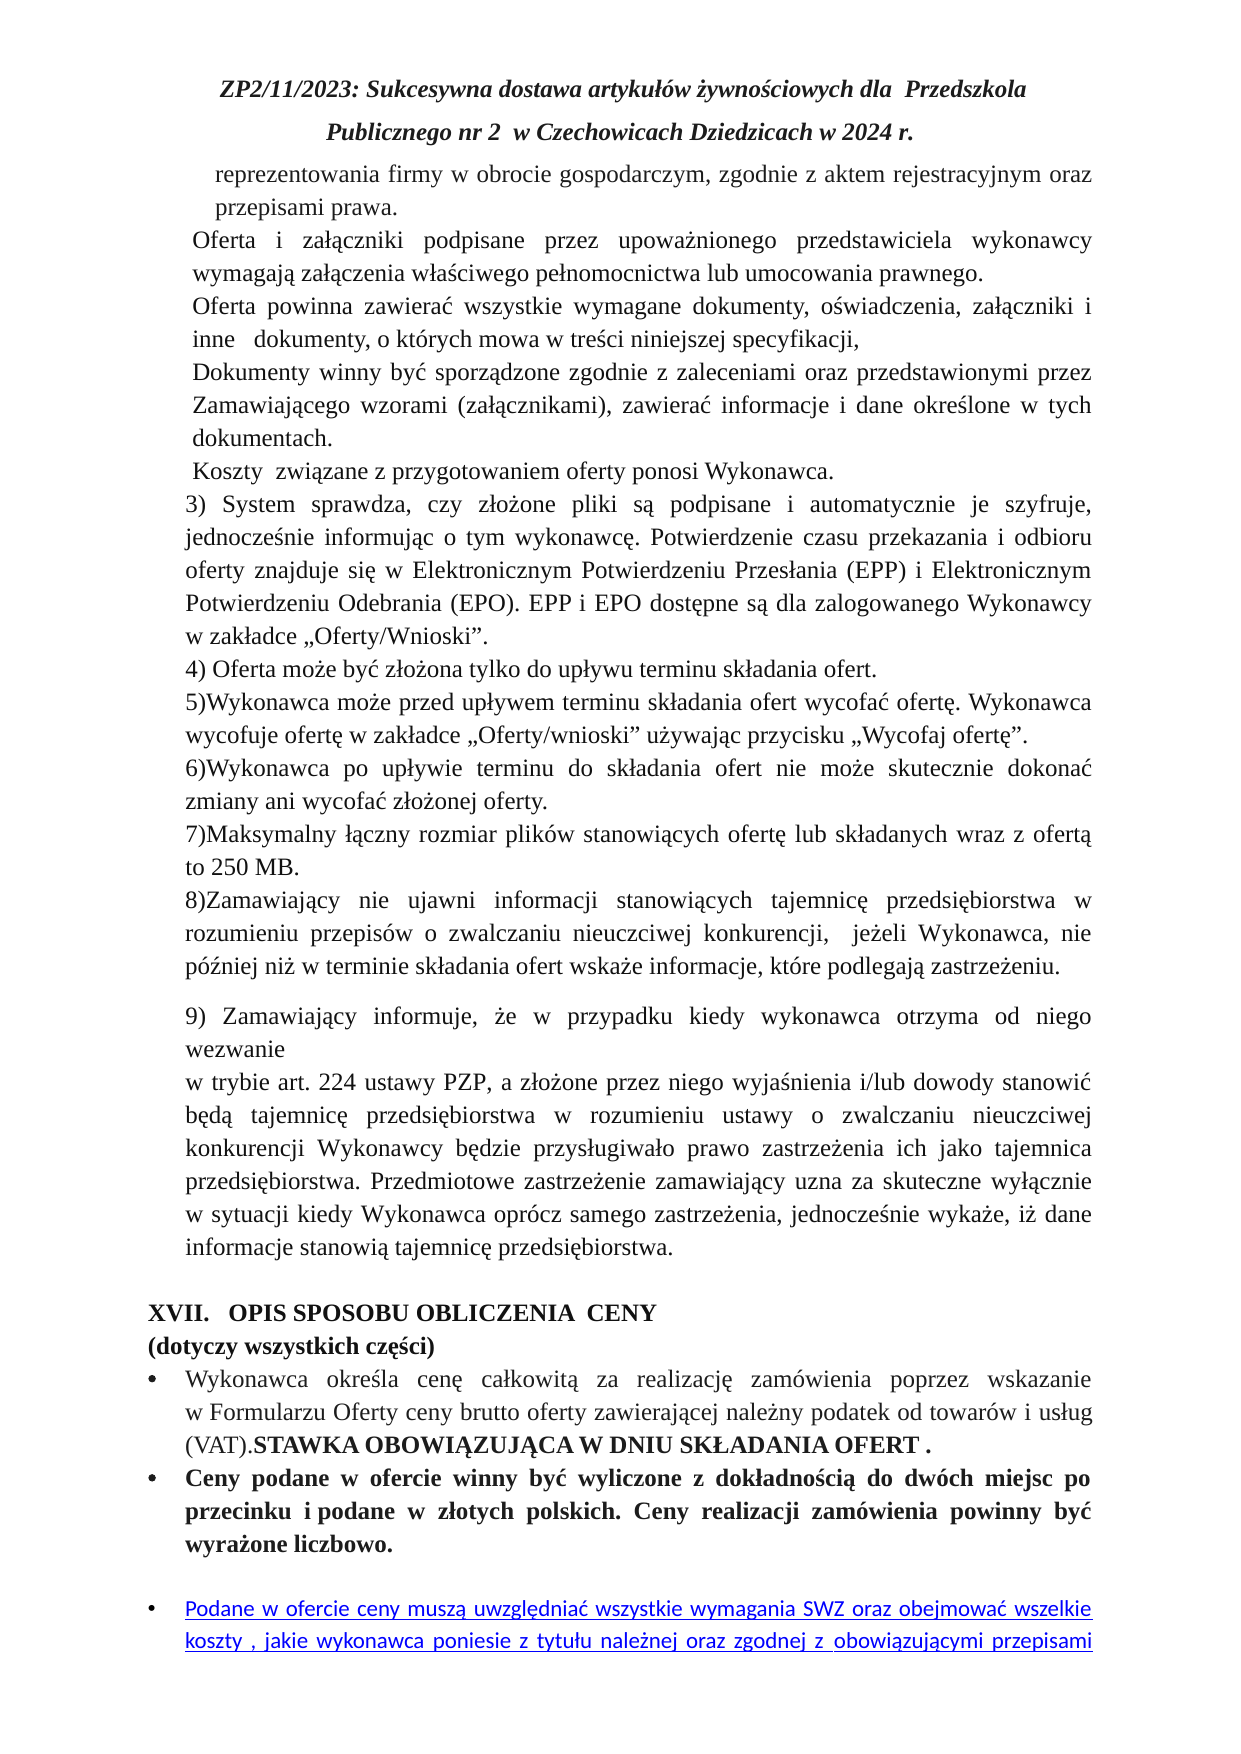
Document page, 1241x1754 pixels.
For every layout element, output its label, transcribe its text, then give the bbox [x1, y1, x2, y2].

text Dokumenty winny być sporządzone zgodnie z zaleceniami oraz przedstawionymi przez Zamawiającego wzorami (załącznikami), zawierać informacje i dane określone w tych dokumentach. [192, 357, 1093, 452]
text 9) Zamawiający informuje, że w przypadku kiedy wykonawca otrzyma od niego wezwanie w trybie art. 224 ustawy PZP, a złożone przez niego wyjaśnienia i/lub dowody stanowić będą tajemnicę przedsiębiorstwa w rozumieniu ustawy o zwalczaniu nieuczciwej konkurencji Wykonawcy będzie przysługiwało prawo zastrzeżenia ich jako tajemnica przedsiębiorstwa. Przedmiotowe zastrzeżenie zamawiający uzna za skuteczne wyłącznie w sytuacji kiedy Wykonawca oprócz samego zastrzeżenia, jednocześnie wykaże, iż dane informacje stanowią tajemnicę przedsiębiorstwa. [185, 1001, 1093, 1261]
text 6)Wykonawca po upływie terminu do składania ofert nie może skutecznie dokonać zmiany ani wycofać złożonej oferty. [185, 753, 1093, 815]
text Oferta powinna zawierać wszystkie wymagane dokumenty, oświadczenia, załączniki i inne dokumenty, o których mowa w treści niniejszej specyfikacji, [192, 291, 1093, 353]
list Podane w ofercie ceny muszą uwzględniać wszystkie wymagania SWZ oraz obejmować wszelkie koszty , jakie wykonawca poniesie z tytułu należnej oraz zgodnej z obowiązującymi przepisami [148, 1594, 1093, 1655]
text 8)Zamawiający nie ujawni informacji stanowiących tajemnicę przedsiębiorstwa w rozumieniu przepisów o zwalczaniu nieuczciwej konkurencji, jeżeli Wykonawca, nie później niż w terminie składania ofert wskaże informacje, które podlegają zastrzeżeniu. [185, 885, 1093, 980]
text Oferta i załączniki podpisane przez upoważnionego przedstawiciela wykonawcy wymagają załączenia właściwego pełnomocnictwa lub umocowania prawnego. [192, 225, 1093, 287]
list Wykonawca określa cenę całkowitą za realizację zamówienia poprzez wskazanie w Formularzu Oferty ceny brutto oferty zawierającej należny podatek od towarów i usług (VAT).STAWKA OBOWIĄZUJĄCA W DNIU SKŁADANIA OFERT . [148, 1364, 1093, 1459]
text 4) Oferta może być złożona tylko do upływu terminu składania ofert. [185, 654, 1093, 683]
text 7)Maksymalny łączny rozmiar plików stanowiących ofertę lub składanych wraz z ofertą to 250 MB. [185, 819, 1093, 881]
text 3) System sprawdza, czy złożone pliki są podpisane i automatycznie je szyfruje, jednocześnie informując o tym wykonawcę. Potwierdzenie czasu przekazania i odbioru oferty znajduje się w Elektronicznym Potwierdzeniu Przesłania (EPP) i Elektronicznym Potwierdzeniu Odebrania (EPO). EPP i EPO dostępne są dla zalogowanego Wykonawcy w zakładce „Oferty/Wnioski”. [185, 489, 1093, 650]
text Koszty związane z przygotowaniem oferty ponosi Wykonawca. [192, 456, 1093, 485]
list reprezentowania firmy w obrocie gospodarczym, zgodnie z aktem rejestracyjnym oraz przepisami prawa. [177, 159, 1093, 221]
text 5)Wykonawca może przed upływem terminu składania ofert wycofać ofertę. Wykonawca wycofuje ofertę w zakładce „Oferty/wnioski” używając przycisku „Wycofaj ofertę”. [185, 687, 1093, 749]
list Ceny podane w ofercie winny być wyliczone z dokładnością do dwóch miejsc po przecinku i podane w złotych polskich. Ceny realizacji zamówienia powinny być wyrażone liczbowo. [148, 1463, 1093, 1558]
text XVII. OPIS SPOSOBU OBLICZENIA CENY [148, 1298, 1093, 1327]
text (dotyczy wszystkich części) [148, 1331, 1093, 1360]
